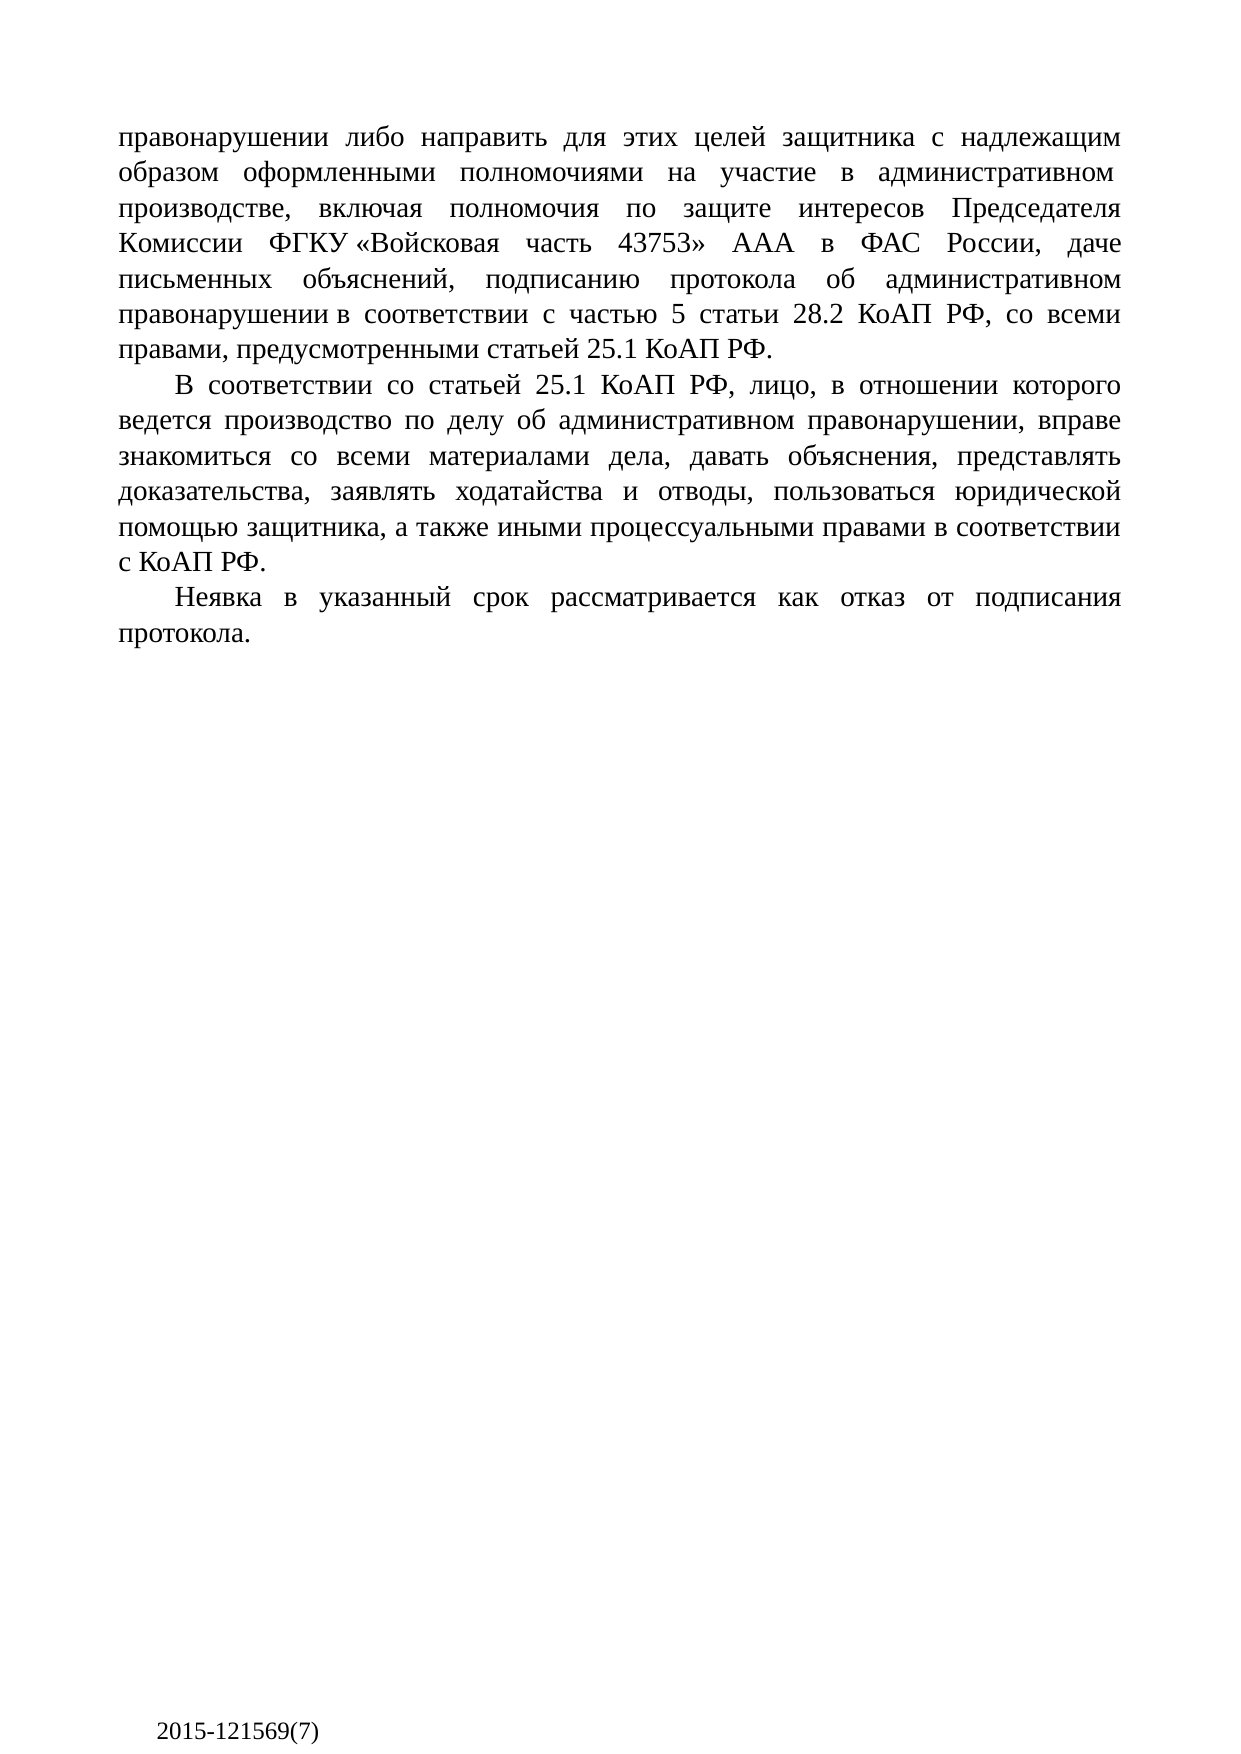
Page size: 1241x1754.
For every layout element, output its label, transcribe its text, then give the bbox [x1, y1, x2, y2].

text В соответствии со статьей 25.1 КоАП РФ, лицо, в отношении которого ведется производство по делу об административном правонарушении, вправе знакомиться со всеми материалами дела, давать объяснения, представлять доказательства, заявлять ходатайства и отводы, пользоваться юридической помощью защитника, а также иными процессуальными правами в соответствии с КоАП РФ. [118, 366, 1122, 578]
text правонарушении либо направить для этих целей защитника с надлежащим образом оформленными полномочиями на участие в административном производстве, включая полномочия по защите интересов Председателя Комиссии ФГКУ «Войсковая часть 43753» ААА в ФАС России, даче письменных объяснений, подписанию протокола об административном правонарушении в соответствии с частью 5 статьи 28.2 КоАП РФ, со всеми правами, предусмотренными статьей 25.1 КоАП РФ. [118, 118, 1122, 366]
text Неявка в указанный срок рассматривается как отказ от подписания протокола. [118, 578, 1122, 649]
